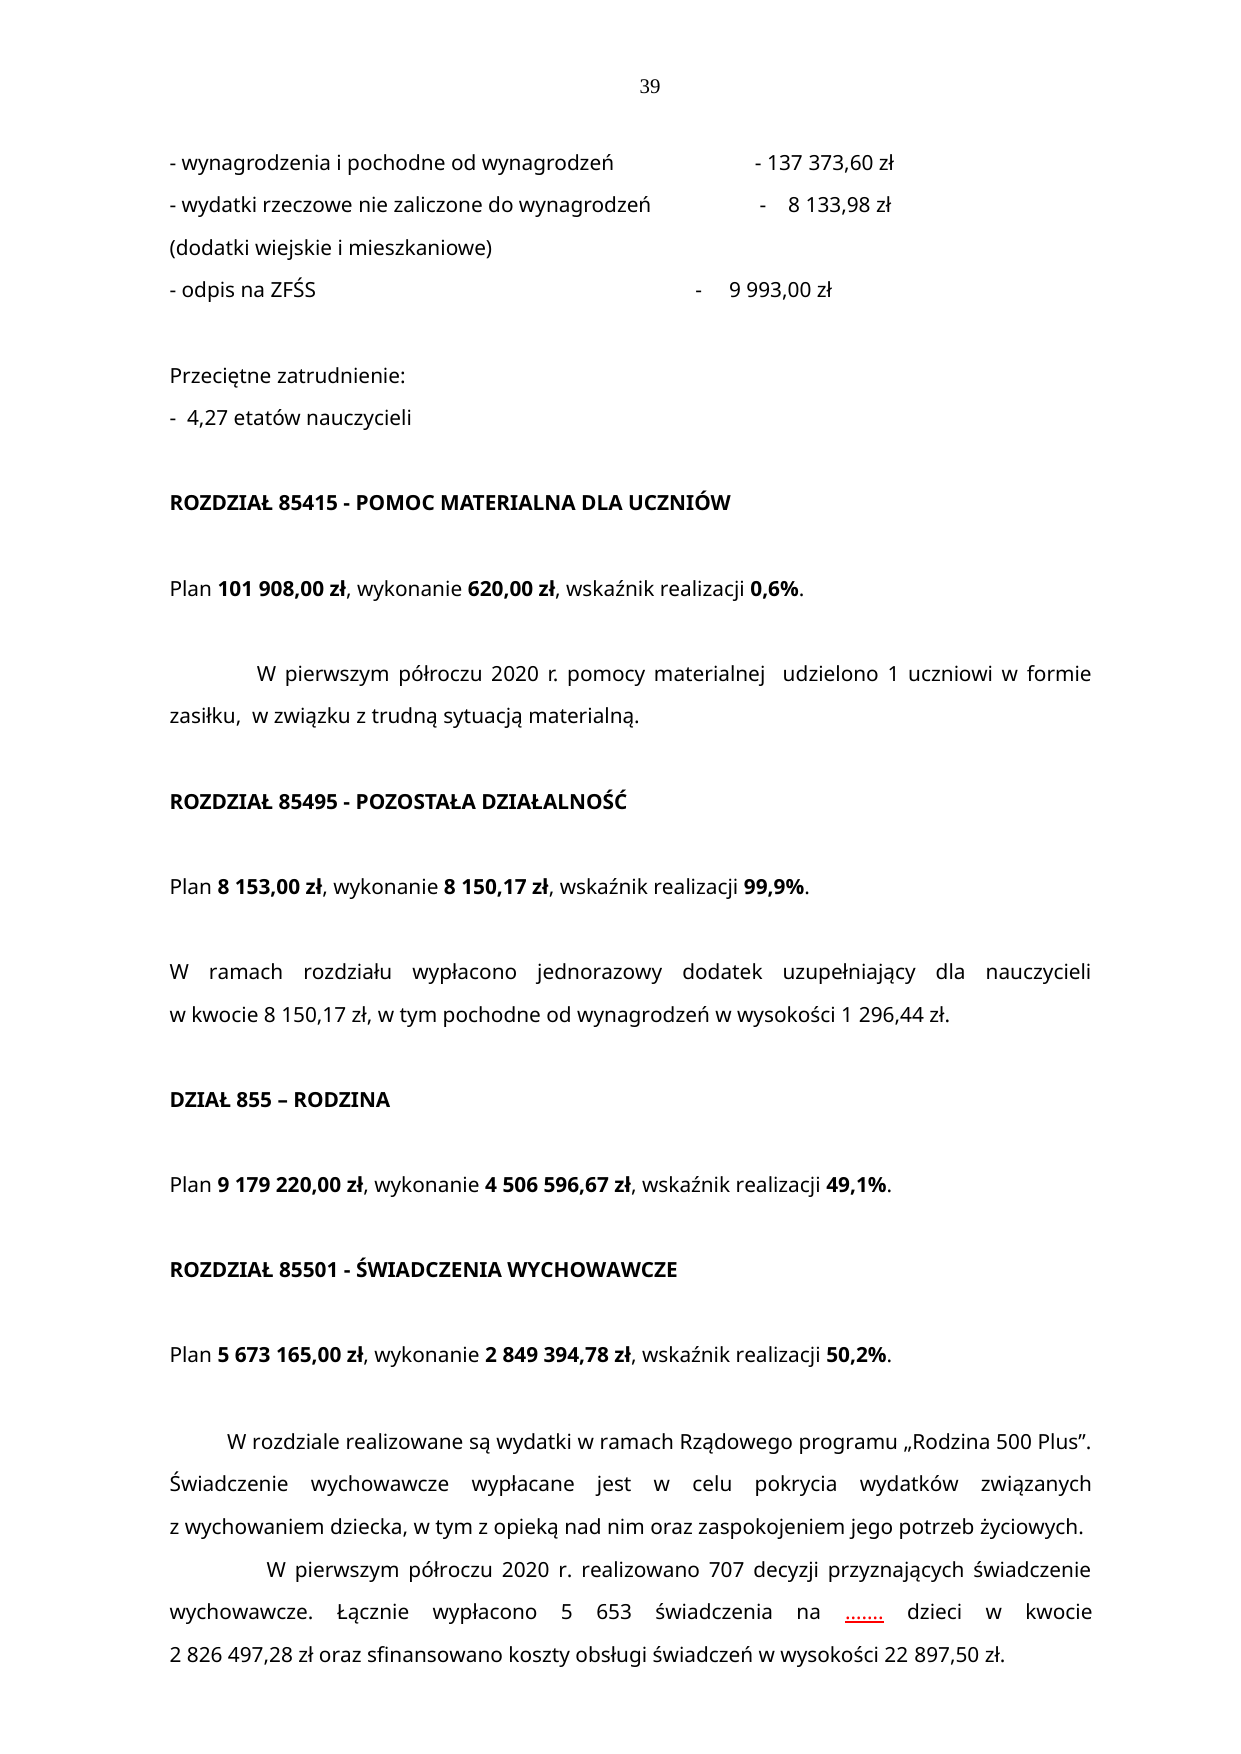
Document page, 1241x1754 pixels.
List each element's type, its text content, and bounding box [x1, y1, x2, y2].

text Plan 5 673 165,00 zł, wykonanie 2 849 394,78 zł, wskaźnik realizacji 50,2%. [169, 1341, 1092, 1369]
text ROZDZIAŁ 85501 - ŚWIADCZENIA WYCHOWAWCZE [169, 1255, 1092, 1284]
text (dodatki wiejskie i mieszkaniowe) [169, 233, 1092, 261]
text Plan 9 179 220,00 zł, wykonanie 4 506 596,67 zł, wskaźnik realizacji 49,1%. [169, 1170, 1092, 1199]
text W pierwszym półroczu 2020 r. realizowano 707 decyzji przyznających świadczenie wychowawcze. Łącznie wypłacono 5 653 świadczenia na ……. dzieci w kwocie 2 826 497,28 zł oraz sfinansowano koszty obsługi świadczeń w wysokości 22 897,50 zł. [169, 1555, 1092, 1668]
text W pierwszym półroczu 2020 r. pomocy materialnej udzielono 1 uczniowi w formie zasiłku, w związku z trudną sytuacją materialną. [169, 659, 1092, 730]
text ROZDZIAŁ 85415 - POMOC MATERIALNA DLA UCZNIÓW [169, 488, 1092, 517]
text - wydatki rzeczowe nie zaliczone do wynagrodzeń - 8 133,98 zł [169, 190, 1092, 219]
text W rozdziale realizowane są wydatki w ramach Rządowego programu „Rodzina 500 Plus”. Świadczenie wychowawcze wypłacane jest w celu pokrycia wydatków związanych z wychowaniem dziecka, w tym z opieką nad nim oraz zaspokojeniem jego potrzeb życiowych. [169, 1426, 1092, 1541]
text ROZDZIAŁ 85495 - POZOSTAŁA DZIAŁALNOŚĆ [169, 787, 1092, 815]
text Plan 101 908,00 zł, wykonanie 620,00 zł, wskaźnik realizacji 0,6%. [169, 574, 1092, 602]
text DZIAŁ 855 – RODZINA [169, 1085, 1092, 1113]
text Przeciętne zatrudnienie: [169, 361, 1092, 389]
text - odpis na ZFŚS - 9 993,00 zł [169, 276, 1092, 304]
text - 4,27 etatów nauczycieli [169, 403, 1092, 432]
text - wynagrodzenia i pochodne od wynagrodzeń - 137 373,60 zł [169, 148, 1092, 176]
text W ramach rozdziału wypłacono jednorazowy dodatek uzupełniający dla nauczycieli w kwocie 8 150,17 zł, w tym pochodne od wynagrodzeń w wysokości 1 296,44 zł. [169, 957, 1092, 1028]
text Plan 8 153,00 zł, wykonanie 8 150,17 zł, wskaźnik realizacji 99,9%. [169, 872, 1092, 900]
